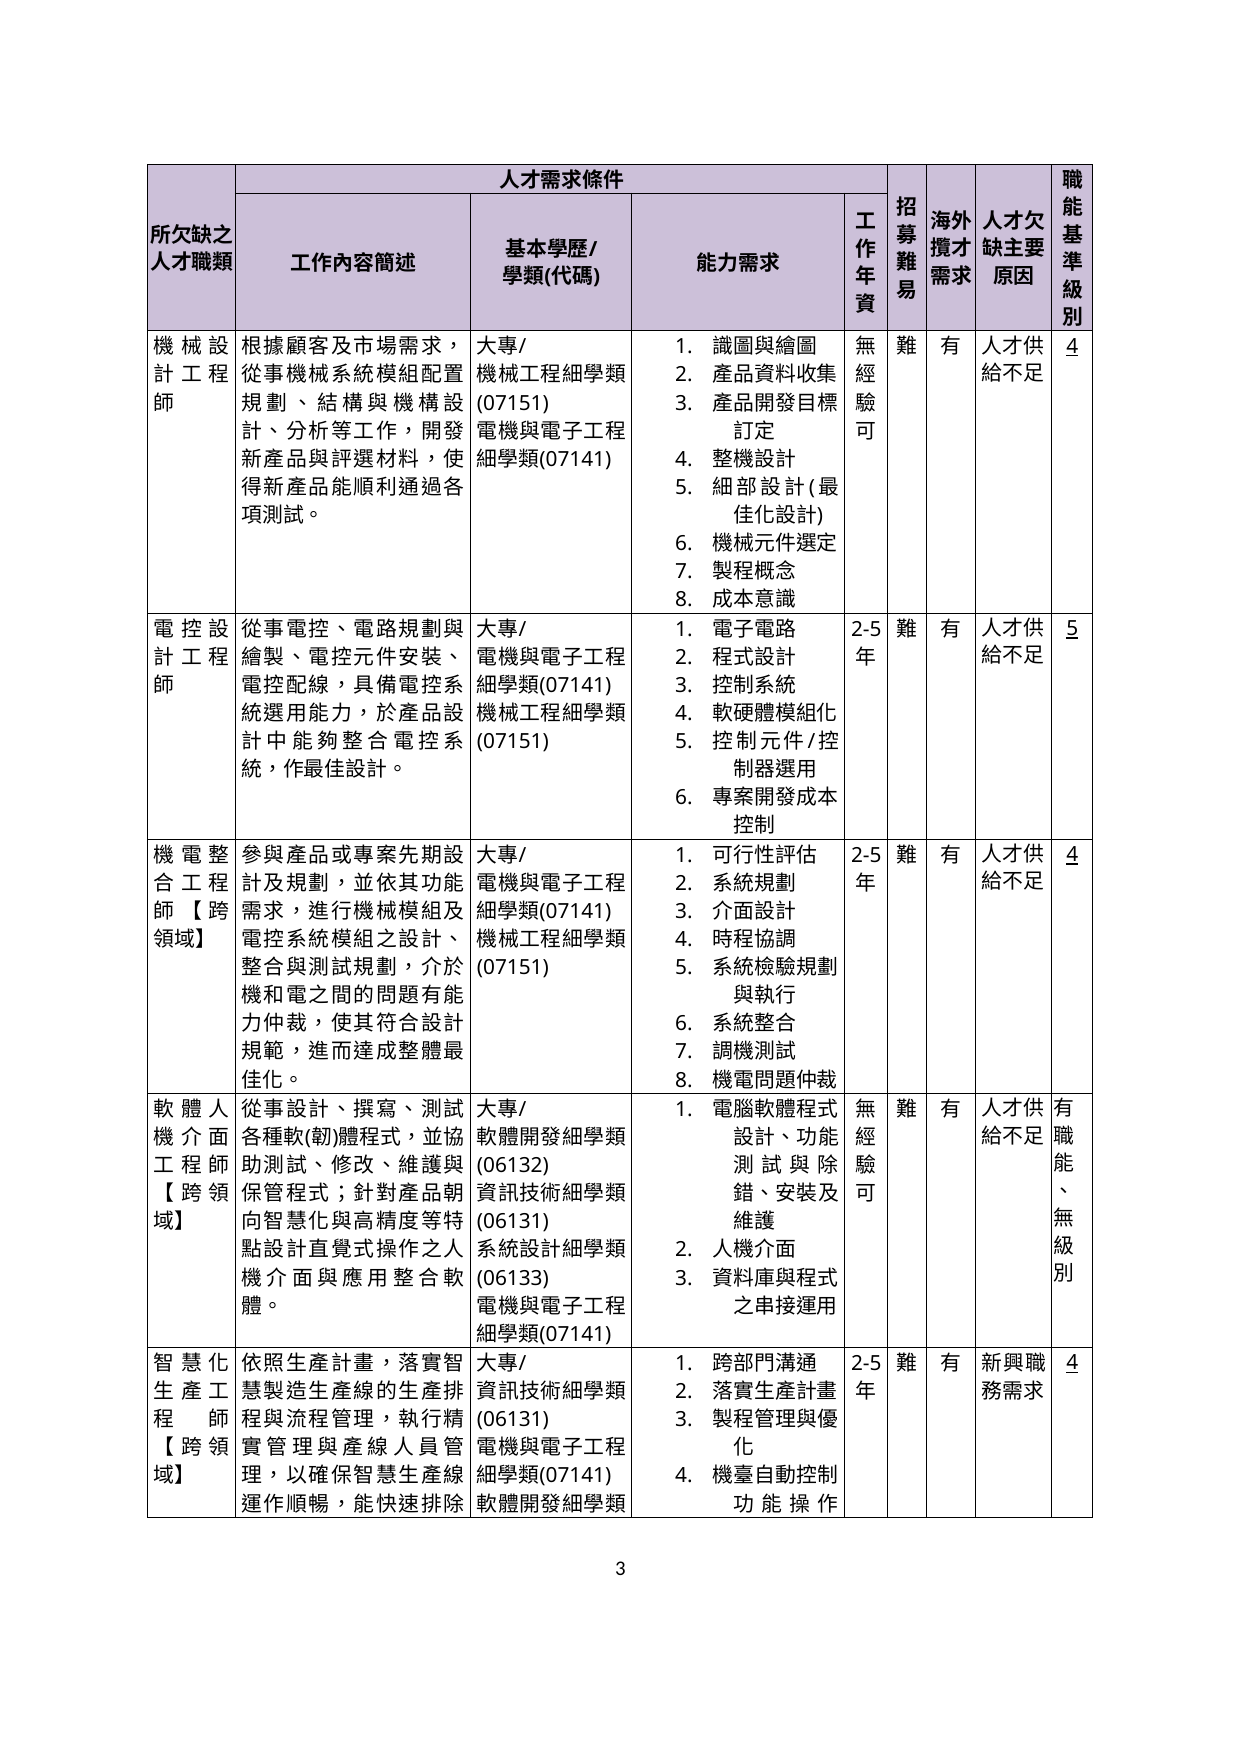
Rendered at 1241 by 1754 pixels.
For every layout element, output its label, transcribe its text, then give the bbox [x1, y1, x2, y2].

table_header 職能基準級別 [1052, 165, 1092, 330]
table_cell 電子電路 程式設計 控制系統 軟硬體模組化 控制元件/控制器選用 專案開發成本控制 [632, 614, 844, 838]
table_cell 有 [927, 840, 975, 1093]
table_cell 有 [927, 331, 975, 612]
table_header 人才需求條件 [236, 165, 887, 193]
table_header 人才欠缺主要原因 [976, 165, 1051, 330]
table_cell 電控設計工程師 [148, 614, 235, 838]
table_cell 根據顧客及市場需求，從事機械系統模組配置規劃、結構與機構設計、分析等工作，開發新產品與評選材料，使得新產品能順利通過各項測試。 [236, 331, 470, 612]
table_header 海外攬才需求 [927, 165, 975, 330]
table_cell 5 [1052, 614, 1092, 838]
table_cell 2-5 年 [845, 840, 887, 1093]
table_cell 4 [1052, 840, 1092, 1093]
table_cell 電腦軟體程式設計、功能測試與除錯、安裝及維護 人機介面 資料庫與程式之串接運用 [632, 1094, 844, 1347]
table_cell 依照生產計畫，落實智慧製造生產線的生產排程與流程管理，執行精實管理與產線人員管理，以確保智慧生產線運作順暢，能快速排除 [236, 1348, 470, 1517]
table_cell 2-5 年 [845, 614, 887, 838]
table_cell 工作 年資 [845, 194, 887, 330]
table_cell 基本學歷/ 學類(代碼) [471, 194, 631, 330]
table_cell 有 [927, 1094, 975, 1347]
table_cell 大專/ 機械工程細學類(07151) 電機與電子工程細學類(07141) [471, 331, 631, 612]
table_cell 大專/ 軟體開發細學類(06132) 資訊技術細學類(06131) 系統設計細學類(06133) 電機與電子工程細學類(07141) [471, 1094, 631, 1347]
table_cell 2-5 年 [845, 1348, 887, 1517]
table_cell 難 [888, 331, 926, 612]
table_header 所欠缺之 人才職類 [148, 165, 235, 330]
table_cell 從事設計、撰寫、測試各種軟(韌)體程式，並協助測試、修改、維護與保管程式；針對產品朝向智慧化與高精度等特點設計直覺式操作之人機介面與應用整合軟體。 [236, 1094, 470, 1347]
table_cell 人才供給不足 [976, 1094, 1051, 1347]
table_cell 難 [888, 1094, 926, 1347]
table_cell 從事電控、電路規劃與繪製、電控元件安裝、電控配線，具備電控系統選用能力，於產品設計中能夠整合電控系統，作最佳設計。 [236, 614, 470, 838]
table_cell 有 [927, 614, 975, 838]
table_cell 難 [888, 614, 926, 838]
table_cell 大專/ 電機與電子工程細學類(07141) 機械工程細學類(07151) [471, 840, 631, 1093]
table_cell 人才供給不足 [976, 840, 1051, 1093]
table_cell 無經驗可 [845, 331, 887, 612]
table_cell 人才供給不足 [976, 331, 1051, 612]
table_cell 識圖與繪圖 產品資料收集 產品開發目標訂定 整機設計 細部設計(最佳化設計) 機械元件選定 製程概念 成本意識 [632, 331, 844, 612]
table_cell 新興職務需求 [976, 1348, 1051, 1517]
table_cell 能力需求 [632, 194, 844, 330]
table_cell 大專/ 電機與電子工程細學類(07141) 機械工程細學類(07151) [471, 614, 631, 838]
table_cell 大專/ 資訊技術細學類(06131) 電機與電子工程細學類(07141) 軟體開發細學類 [471, 1348, 631, 1517]
table_cell 難 [888, 1348, 926, 1517]
table_cell 4 [1052, 331, 1092, 612]
table_cell 難 [888, 840, 926, 1093]
table_header 招募難易 [888, 165, 926, 330]
table_cell 有職能、無級別 [1052, 1094, 1092, 1347]
table_cell 工作內容簡述 [236, 194, 470, 330]
table_cell 有 [927, 1348, 975, 1517]
table_cell 軟體人機介面工程師【跨領域】 [148, 1094, 235, 1347]
table_cell 人才供給不足 [976, 614, 1051, 838]
table_cell 機電整合工程師【跨領域】 [148, 840, 235, 1093]
table_cell 機械設計工程師 [148, 331, 235, 612]
table_cell 智慧化生產工程師【跨領域】 [148, 1348, 235, 1517]
table_cell 參與產品或專案先期設計及規劃，並依其功能需求，進行機械模組及電控系統模組之設計、整合與測試規劃，介於機和電之間的問題有能力仲裁，使其符合設計規範，進而達成整體最佳化。 [236, 840, 470, 1093]
table_cell 4 [1052, 1348, 1092, 1517]
table_cell 跨部門溝通 落實生產計畫 製程管理與優化 機臺自動控制功能操作(含軟硬體) 智慧製造管控介面操作 智慧製造數據蒐集 精實管理 [632, 1348, 844, 1517]
table_cell 可行性評估 系統規劃 介面設計 時程協調 系統檢驗規劃與執行 系統整合 調機測試 機電問題仲裁 [632, 840, 844, 1093]
table_cell 無經驗可 [845, 1094, 887, 1347]
